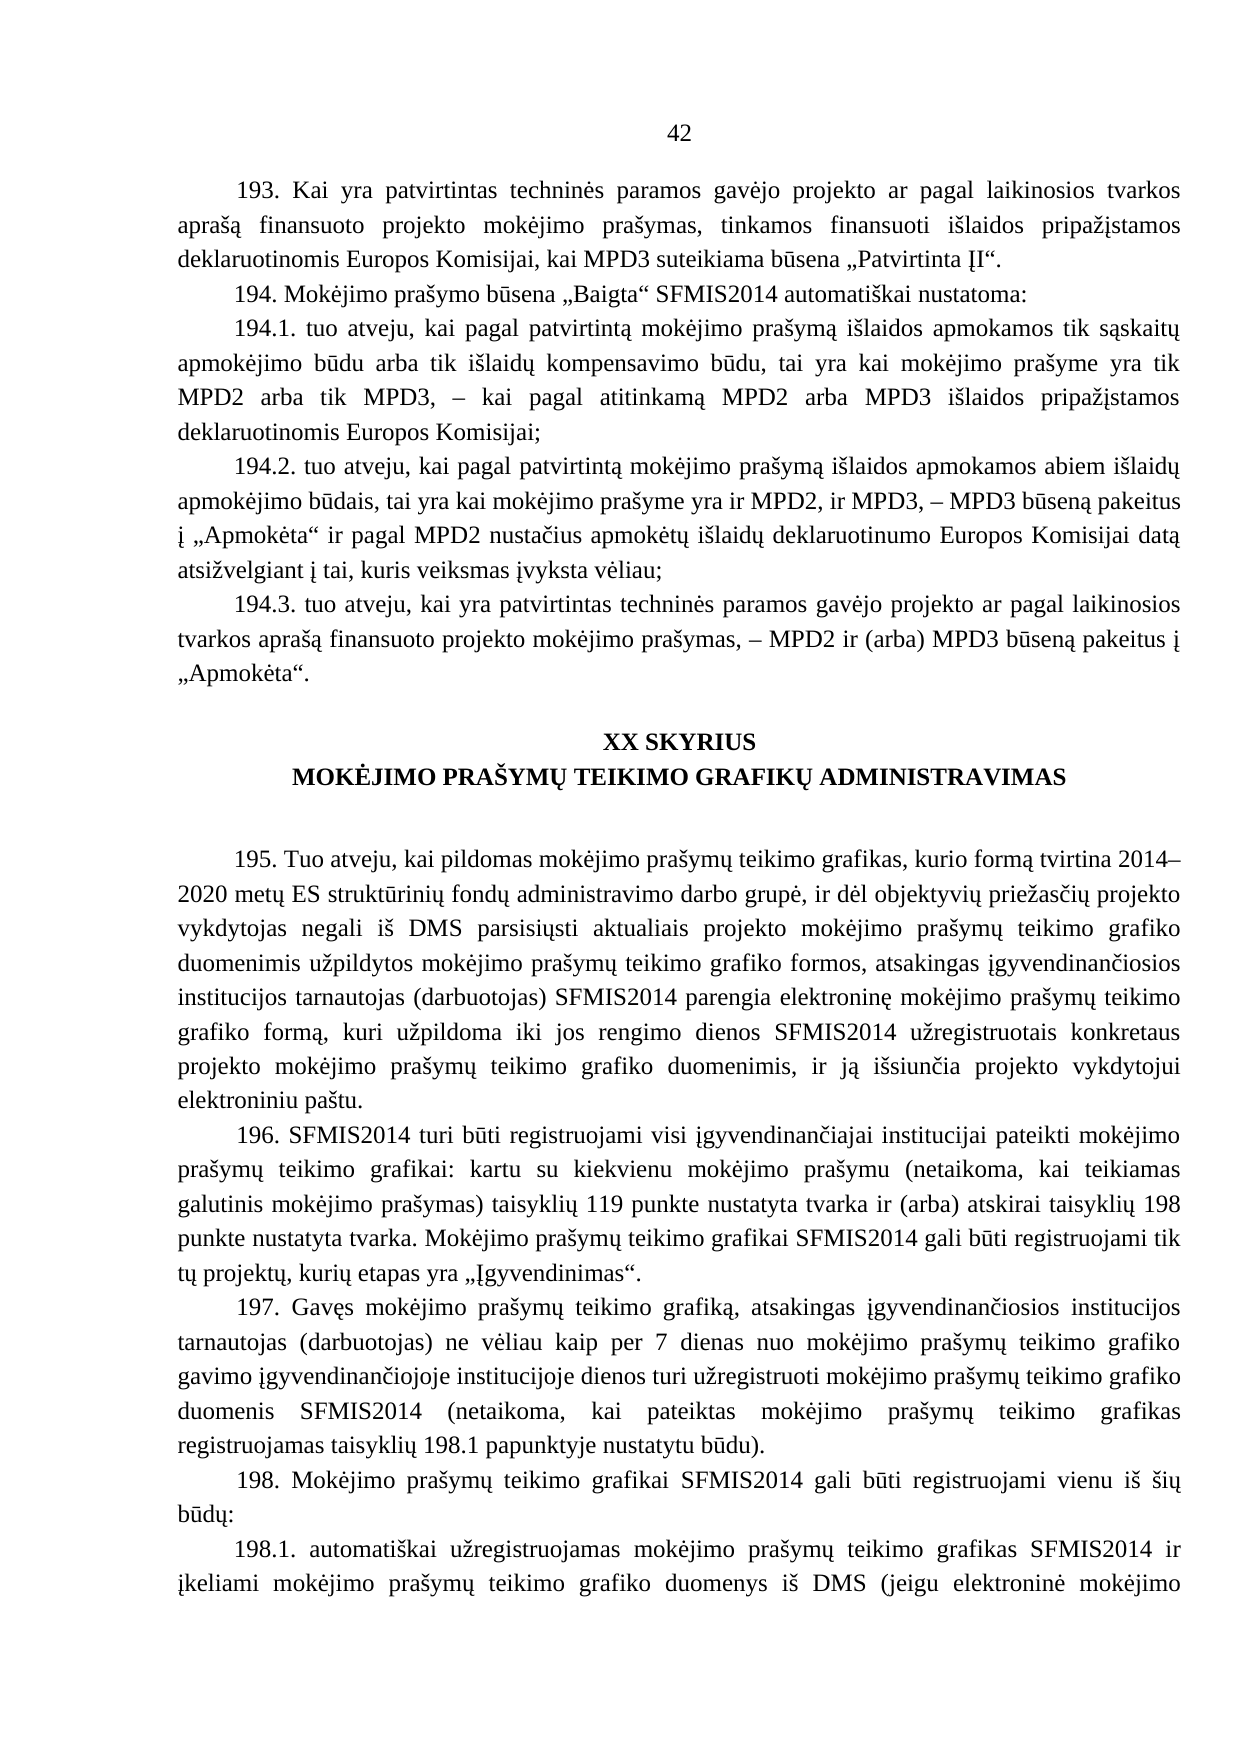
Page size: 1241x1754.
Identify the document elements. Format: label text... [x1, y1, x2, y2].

text 197. Gavęs mokėjimo prašymų teikimo grafiką, atsakingas įgyvendinančiosios institucijos tarnautojas (darbuotojas) ne vėliau kaip per 7 dienas nuo mokėjimo prašymų teikimo grafiko gavimo įgyvendinančiojoje institucijoje dienos turi užregistruoti mokėjimo prašymų teikimo grafiko duomenis SFMIS2014 (netaikoma, kai pateiktas mokėjimo prašymų teikimo grafikas registruojamas taisyklių 198.1 papunktyje nustatytu būdu). [177, 1292, 1181, 1459]
text MOKĖJIMO PRAŠYMŲ TEIKIMO GRAFIKŲ ADMINISTRAVIMAS [177, 762, 1181, 791]
text 195. Tuo atveju, kai pildomas mokėjimo prašymų teikimo grafikas, kurio formą tvirtina 2014–2020 metų ES struktūrinių fondų administravimo darbo grupė, ir dėl objektyvių priežasčių projekto vykdytojas negali iš DMS parsisiųsti aktualiais projekto mokėjimo prašymų teikimo grafiko duomenimis užpildytos mokėjimo prašymų teikimo grafiko formos, atsakingas įgyvendinančiosios institucijos tarnautojas (darbuotojas) SFMIS2014 parengia elektroninę mokėjimo prašymų teikimo grafiko formą, kuri užpildoma iki jos rengimo dienos SFMIS2014 užregistruotais konkretaus projekto mokėjimo prašymų teikimo grafiko duomenimis, ir ją išsiunčia projekto vykdytojui elektroniniu paštu. [177, 844, 1181, 1114]
text 198.1. automatiškai užregistruojamas mokėjimo prašymų teikimo grafikas SFMIS2014 ir įkeliami mokėjimo prašymų teikimo grafiko duomenys iš DMS (jeigu elektroninė mokėjimo [177, 1534, 1181, 1597]
text 194.3. tuo atveju, kai yra patvirtintas techninės paramos gavėjo projekto ar pagal laikinosios tvarkos aprašą finansuoto projekto mokėjimo prašymas, – MPD2 ir (arba) MPD3 būseną pakeitus į „Apmokėta“. [177, 589, 1181, 687]
text XX SKYRIUS [177, 727, 1181, 756]
text 196. SFMIS2014 turi būti registruojami visi įgyvendinančiajai institucijai pateikti mokėjimo prašymų teikimo grafikai: kartu su kiekvienu mokėjimo prašymu (netaikoma, kai teikiamas galutinis mokėjimo prašymas) taisyklių 119 punkte nustatyta tvarka ir (arba) atskirai taisyklių 198 punkte nustatyta tvarka. Mokėjimo prašymų teikimo grafikai SFMIS2014 gali būti registruojami tik tų projektų, kurių etapas yra „Įgyvendinimas“. [177, 1120, 1181, 1287]
text 194.2. tuo atveju, kai pagal patvirtintą mokėjimo prašymą išlaidos apmokamos abiem išlaidų apmokėjimo būdais, tai yra kai mokėjimo prašyme yra ir MPD2, ir MPD3, – MPD3 būseną pakeitus į „Apmokėta“ ir pagal MPD2 nustačius apmokėtų išlaidų deklaruotinumo Europos Komisijai datą atsižvelgiant į tai, kuris veiksmas įvyksta vėliau; [177, 451, 1181, 584]
text 198. Mokėjimo prašymų teikimo grafikai SFMIS2014 gali būti registruojami vienu iš šių būdų: [177, 1465, 1181, 1528]
text 194. Mokėjimo prašymo būsena „Baigta“ SFMIS2014 automatiškai nustatoma: [177, 279, 1181, 308]
text 193. Kai yra patvirtintas techninės paramos gavėjo projekto ar pagal laikinosios tvarkos aprašą finansuoto projekto mokėjimo prašymas, tinkamos finansuoti išlaidos pripažįstamos deklaruotinomis Europos Komisijai, kai MPD3 suteikiama būsena „Patvirtinta ĮI“. [177, 176, 1181, 273]
text 194.1. tuo atveju, kai pagal patvirtintą mokėjimo prašymą išlaidos apmokamos tik sąskaitų apmokėjimo būdu arba tik išlaidų kompensavimo būdu, tai yra kai mokėjimo prašyme yra tik MPD2 arba tik MPD3, – kai pagal atitinkamą MPD2 arba MPD3 išlaidos pripažįstamos deklaruotinomis Europos Komisijai; [177, 313, 1181, 446]
